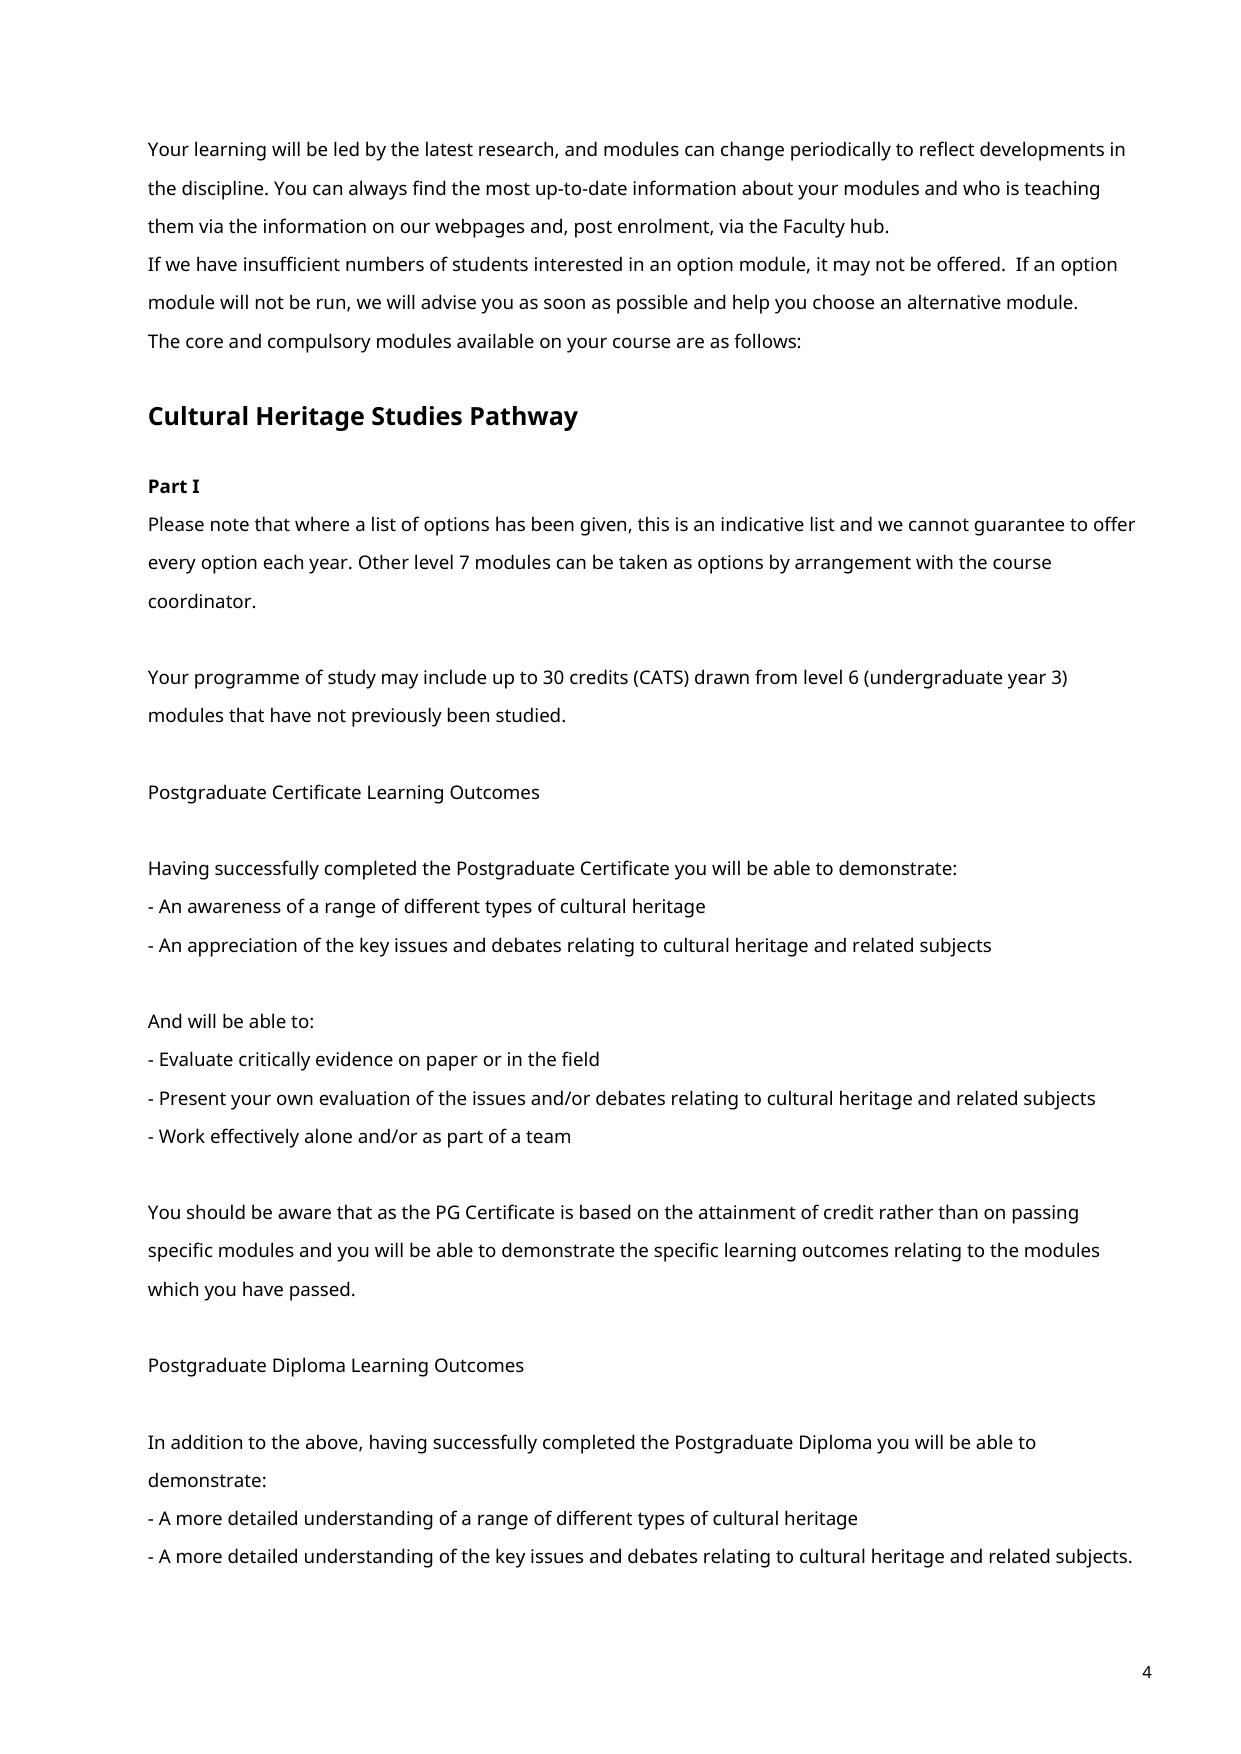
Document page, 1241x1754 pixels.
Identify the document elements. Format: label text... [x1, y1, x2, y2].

table_header Cultural Heritage Studies Pathway [136, 366, 1152, 435]
text The core and compulsory modules available on your course are as follows: [148, 328, 1152, 353]
table_cell Part I Please note that where a list of options has been given, this is an indicative list and we cannot guarantee to offer every option each year. Other level 7 modules can be taken as options by arrangement with the course coordinator. Your programme of study may include up to 30 credits (CATS) drawn from level 6 (undergraduate year 3) modules that have not previously been studied. Postgraduate Certificate Learning Outcomes Having successfully completed the Postgraduate Certificate you will be able to demonstrate: - An awareness of a range of different types of cultural heritage - An appreciation of the key issues and debates relating to cultural heritage and related subjects And will be able to: - Evaluate critically evidence on paper or in the field - Present your own evaluation of the issues and/or debates relating to cultural heritage and related subjects - Work effectively alone and/or as part of a team You should be aware that as the PG Certificate is based on the attainment of credit rather than on passing specific modules and you will be able to demonstrate the specific learning outcomes relating to the modules which you have passed. Postgraduate Diploma Learning Outcomes In addition to the above, having successfully completed the Postgraduate Diploma you will be able to demonstrate: - A more detailed understanding of a range of different types of cultural heritage - A more detailed understanding of the key issues and debates relating to cultural heritage and related subjects. [136, 435, 1152, 1607]
text Your learning will be led by the latest research, and modules can change periodically to reflect developments in the discipline. You can always find the most up-to-date information about your modules and who is teaching them via the information on our webpages and, post enrolment, via the Faculty hub. [148, 137, 1152, 239]
text If we have insufficient numbers of students interested in an option module, it may not be offered. If an option module will not be run, we will advise you as soon as possible and help you choose an alternative module. [148, 251, 1152, 315]
